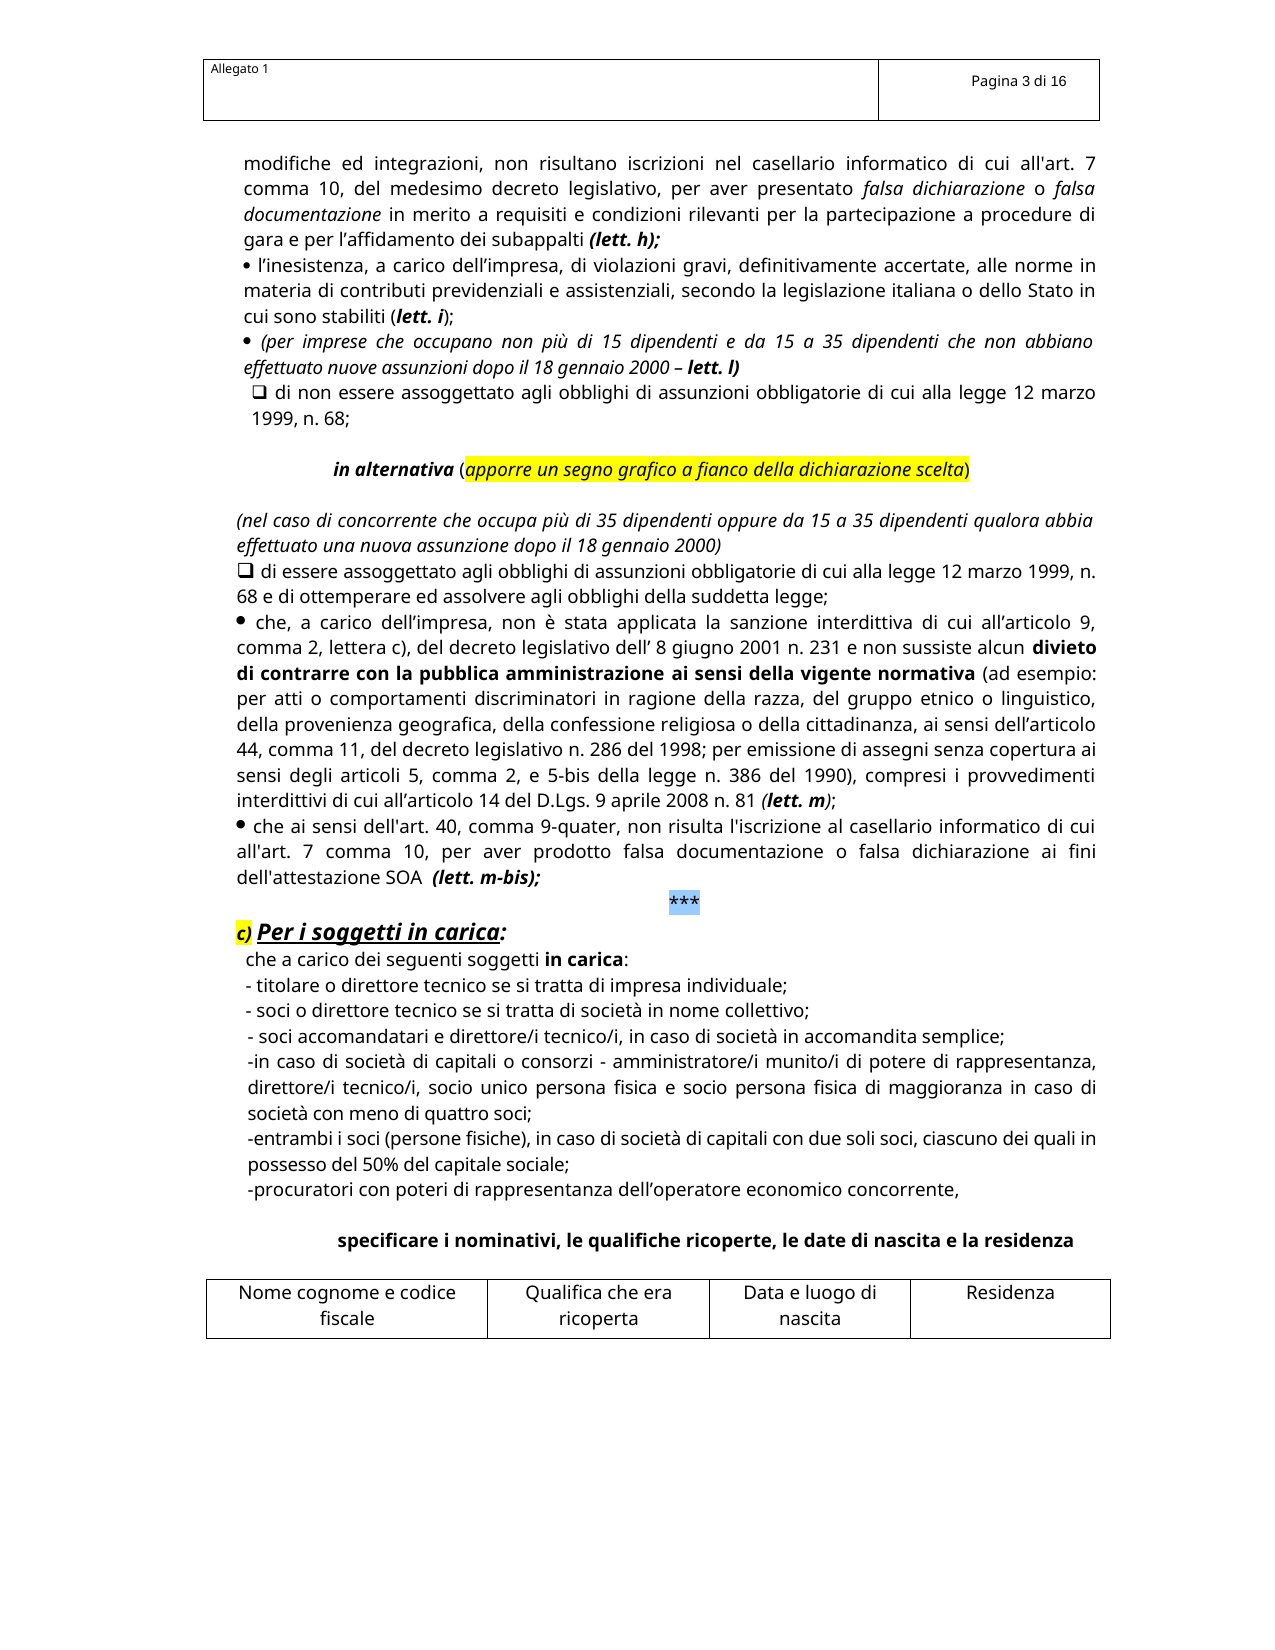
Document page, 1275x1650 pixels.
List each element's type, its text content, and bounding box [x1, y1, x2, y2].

text -in caso di società di capitali o consorzi - amministratore/i munito/i di potere di rappresentanza, direttore/i tecnico/i, socio unico persona fisica e socio persona fisica di maggioranza in caso di società con meno di quattro soci; [247, 1049, 1097, 1125]
text -procuratori con poteri di rappresentanza dell’operatore economico concorrente, [247, 1176, 1097, 1202]
text in alternativa (apporre un segno grafico a fianco della dichiarazione scelta) [206, 456, 1097, 482]
text - titolare o direttore tecnico se si tratta di impresa individuale; [245, 972, 1097, 998]
text (nel caso di concorrente che occupa più di 35 dipendenti oppure da 15 a 35 dipendenti qualora abbia effettuato una nuova assunzione dopo il 18 gennaio 2000) [236, 507, 1097, 558]
text che a carico dei seguenti soggetti in carica: [245, 947, 1097, 972]
list che ai sensi dell'art. 40, comma 9-quater, non risulta l'iscrizione al casellario informatico di cui all'art. 7 comma 10, per aver prodotto falsa documentazione o falsa dichiarazione ai fini dell'attestazione SOA (lett. m-bis); [236, 813, 1097, 890]
text c) Per i soggetti in carica: [236, 915, 1097, 947]
text *** [271, 890, 1097, 915]
table_header Data e luogo di nascita [710, 1280, 910, 1337]
list di non essere assoggettato agli obblighi di assunzioni obbligatorie di cui alla legge 12 marzo 1999, n. 68; [251, 379, 1097, 431]
table_header Nome cognome e codice fiscale [207, 1280, 487, 1337]
list l’inesistenza, a carico dell’impresa, di violazioni gravi, definitivamente accertate, alle norme in materia di contributi previdenziali e assistenziali, secondo la legislazione italiana o dello Stato in cui sono stabiliti (lett. i); [243, 252, 1097, 328]
list modifiche ed integrazioni, non risultano iscrizioni nel casellario informatico di cui all'art. 7 comma 10, del medesimo decreto legislativo, per aver presentato falsa dichiarazione o falsa documentazione in merito a requisiti e condizioni rilevanti per la partecipazione a procedure di gara e per l’affidamento dei subappalti (lett. h); [243, 150, 1097, 252]
text - soci accomandatari e direttore/i tecnico/i, in caso di società in accomandita semplice; [247, 1023, 1097, 1049]
text -entrambi i soci (persone fisiche), in caso di società di capitali con due soli soci, ciascuno dei quali in possesso del 50% del capitale sociale; [247, 1125, 1097, 1176]
list di essere assoggettato agli obblighi di assunzioni obbligatorie di cui alla legge 12 marzo 1999, n. 68 e di ottemperare ed assolvere agli obblighi della suddetta legge; [236, 558, 1097, 609]
text - soci o direttore tecnico se si tratta di società in nome collettivo; [245, 998, 1097, 1023]
table_header Residenza [911, 1280, 1110, 1337]
table_header Qualifica che era ricoperta [488, 1280, 709, 1337]
list (per imprese che occupano non più di 15 dipendenti e da 15 a 35 dipendenti che non abbiano effettuato nuove assunzioni dopo il 18 gennaio 2000 – lett. l) [243, 328, 1097, 379]
text specificare i nominativi, le qualifiche ricoperte, le date di nascita e la residenza [315, 1227, 1097, 1253]
list che, a carico dell’impresa, non è stata applicata la sanzione interdittiva di cui all’articolo 9, comma 2, lettera c), del decreto legislativo dell’ 8 giugno 2001 n. 231 e non sussiste alcun divieto di contrarre con la pubblica amministrazione ai sensi della vigente normativa (ad esempio: per atti o comportamenti discriminatori in ragione della razza, del gruppo etnico o linguistico, della provenienza geografica, della confessione religiosa o della cittadinanza, ai sensi dell’articolo 44, comma 11, del decreto legislativo n. 286 del 1998; per emissione di assegni senza copertura ai sensi degli articoli 5, comma 2, e 5-bis della legge n. 386 del 1990), compresi i provvedimenti interdittivi di cui all’articolo 14 del D.Lgs. 9 aprile 2008 n. 81 (lett. m); [236, 609, 1097, 813]
